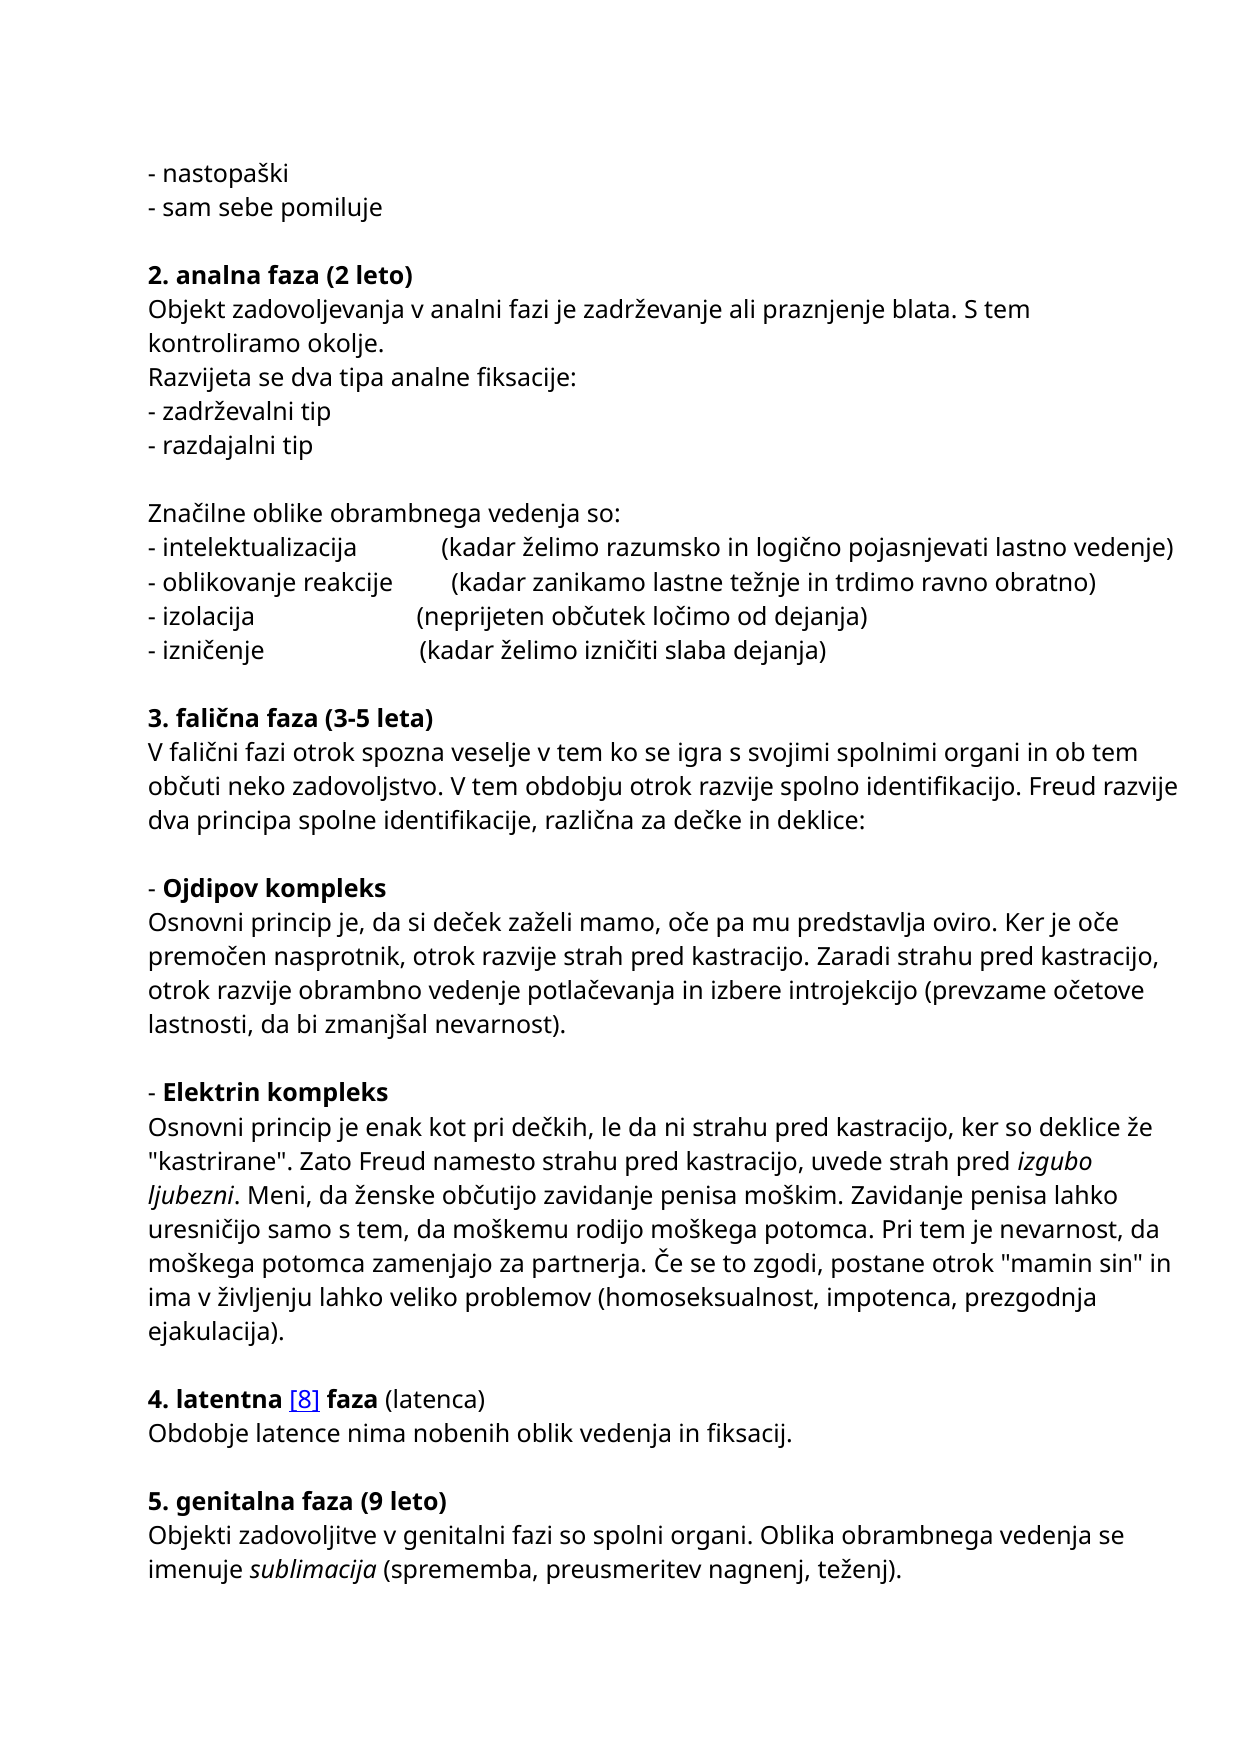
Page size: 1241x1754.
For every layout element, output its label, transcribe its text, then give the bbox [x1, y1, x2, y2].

table_header - nastopaški - sam sebe pomiluje 2. analna faza (2 leto) Objekt zadovoljevanja v analni fazi je zadrževanje ali praznjenje blata. S tem kontroliramo okolje. Razvijeta se dva tipa analne fiksacije: - zadrževalni tip - razdajalni tip Značilne oblike obrambnega vedenja so: - intelektualizacija (kadar želimo razumsko in logično pojasnjevati lastno vedenje) - oblikovanje reakcije (kadar zanikamo lastne težnje in trdimo ravno obratno) - izolacija (neprijeten občutek ločimo od dejanja) - izničenje (kadar želimo izničiti slaba dejanja) 3. falična faza (3-5 leta) V falični fazi otrok spozna veselje v tem ko se igra s svojimi spolnimi organi in ob tem občuti neko zadovoljstvo. V tem obdobju otrok razvije spolno identifikacijo. Freud razvije dva principa spolne identifikacije, različna za dečke in deklice: - Ojdipov kompleks Osnovni princip je, da si deček zaželi mamo, oče pa mu predstavlja oviro. Ker je oče premočen nasprotnik, otrok razvije strah pred kastracijo. Zaradi strahu pred kastracijo, otrok razvije obrambno vedenje potlačevanja in izbere introjekcijo (prevzame očetove lastnosti, da bi zmanjšal nevarnost). - Elektrin kompleks Osnovni princip je enak kot pri dečkih, le da ni strahu pred kastracijo, ker so deklice že "kastrirane". Zato Freud namesto strahu pred kastracijo, uvede strah pred izgubo ljubezni. Meni, da ženske občutijo zavidanje penisa moškim. Zavidanje penisa lahko uresničijo samo s tem, da moškemu rodijo moškega potomca. Pri tem je nevarnost, da moškega potomca zamenjajo za partnerja. Če se to zgodi, postane otrok "mamin sin" in ima v življenju lahko veliko problemov (homoseksualnost, impotenca, prezgodnja ejakulacija). 4. latentna [8] faza (latenca) Obdobje latence nima nobenih oblik vedenja in fiksacij. 5. genitalna faza (9 leto) Objekti zadovoljitve v genitalni fazi so spolni organi. Oblika obrambnega vedenja se imenuje sublimacija (sprememba, preusmeritev nagnenj, teženj). [140, 148, 1190, 1594]
